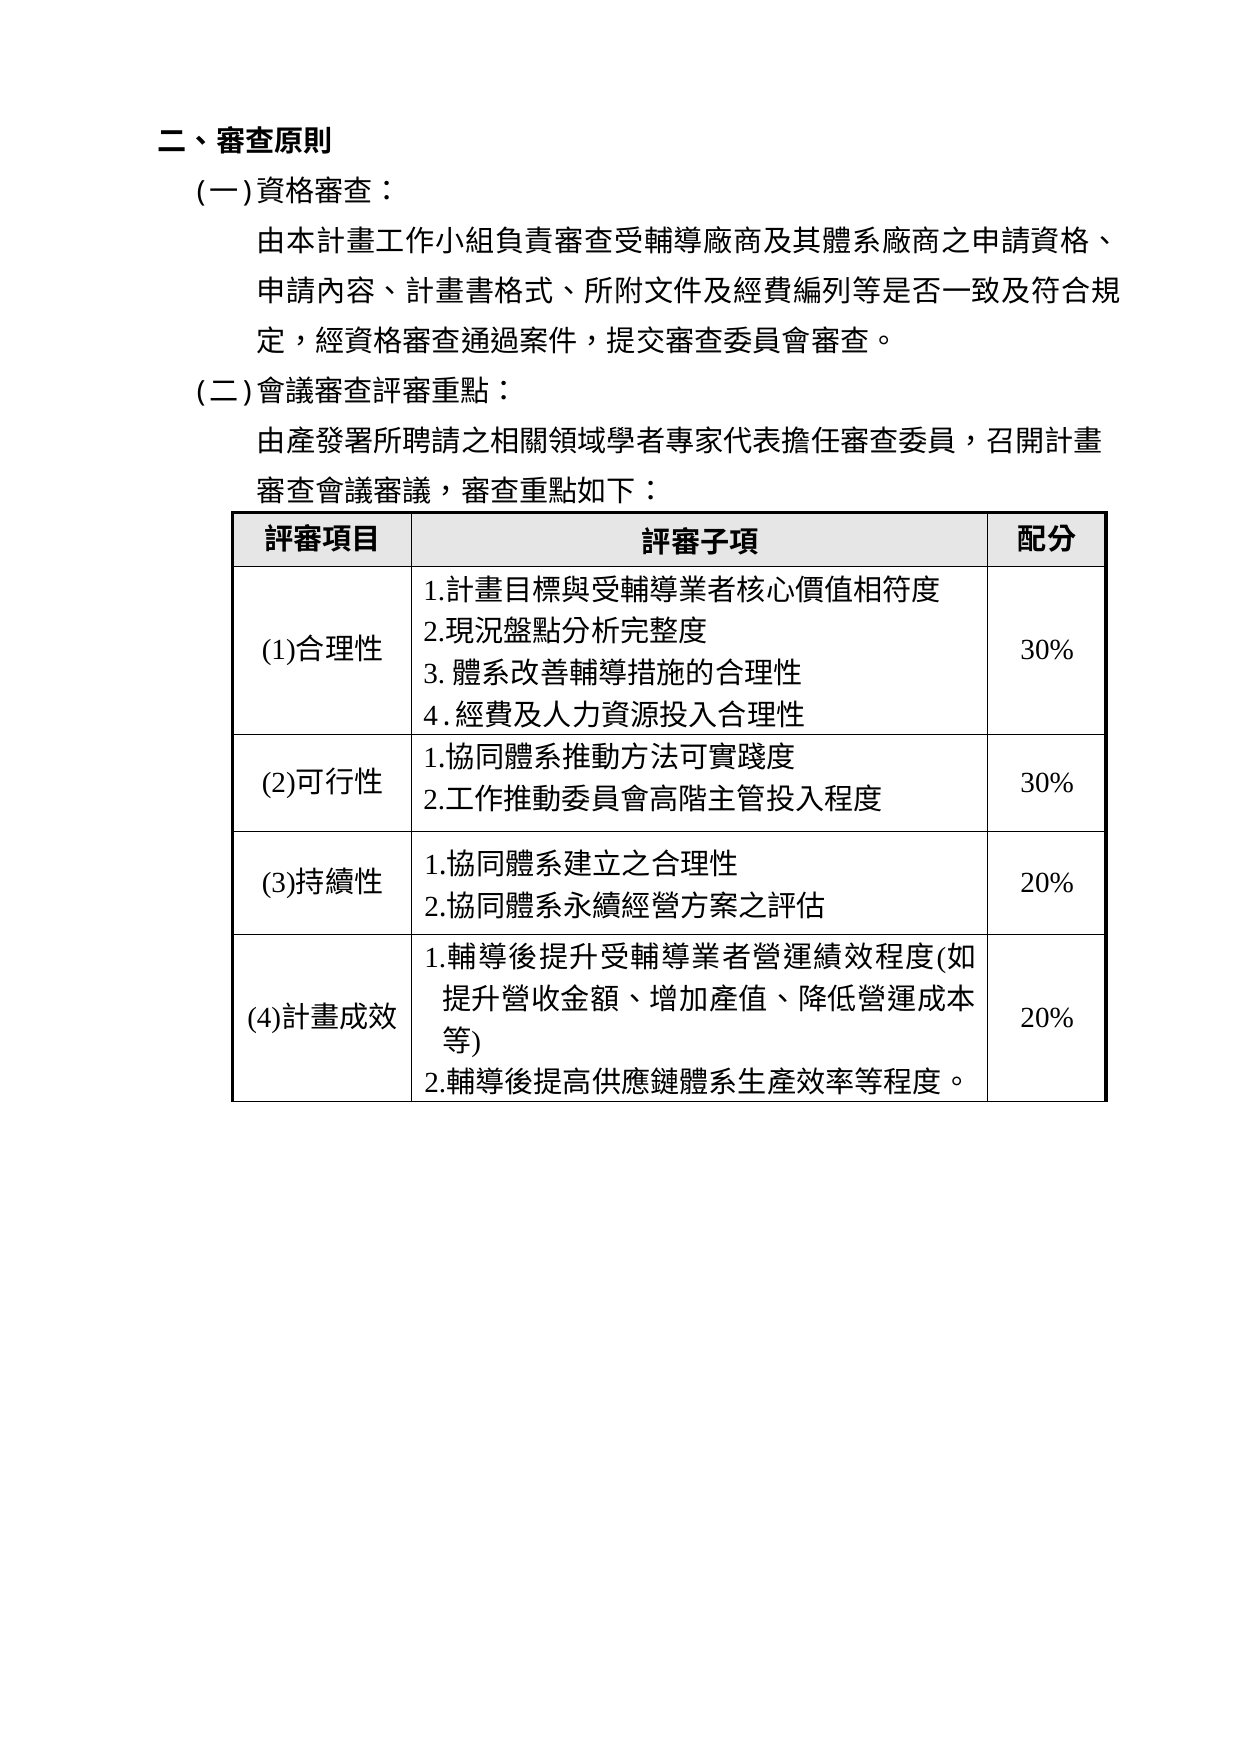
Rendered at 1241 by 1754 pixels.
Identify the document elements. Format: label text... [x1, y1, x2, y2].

text 由本計畫工作小組負責審查受輔導廠商及其體系廠商之申請資格、申請內容、計畫書格式、所附文件及經費編列等是否一致及符合規定，經資格審查通過案件，提交審查委員會審查。 [257, 211, 1122, 361]
table_cell 1.計畫目標與受輔導業者核心價值相符度 2.現況盤點分析完整度 3. 體系改善輔導措施的合理性 4.經費及人力資源投入合理性 [412, 567, 987, 733]
table_cell 20% [988, 935, 1104, 1101]
table_cell (4)計畫成效 [234, 935, 411, 1101]
table_cell 30% [988, 567, 1104, 733]
text (二)會議審查評審重點： [192, 361, 1122, 411]
table_cell (2)可行性 [234, 735, 411, 831]
table_cell 30% [988, 735, 1104, 831]
subtitle 二、審查原則 [157, 111, 1122, 161]
table_cell 1.協同體系推動方法可實踐度 2.工作推動委員會高階主管投入程度 [412, 735, 987, 831]
table_header 配分 [988, 514, 1104, 566]
text (一)資格審查： [192, 161, 1122, 211]
text 由產發署所聘請之相關領域學者專家代表擔任審查委員，召開計畫 審查會議審議，審查重點如下： [257, 411, 1122, 511]
table_cell 1.協同體系建立之合理性 2.協同體系永續經營方案之評估 [412, 832, 987, 933]
table_header 評審子項 [412, 514, 987, 566]
table_cell 1.輔導後提升受輔導業者營運績效程度(如提升營收金額、增加產值、降低營運成本等) 2.輔導後提高供應鏈體系生產效率等程度。 [412, 935, 987, 1101]
table_header 評審項目 [234, 514, 411, 566]
table_cell (3)持續性 [234, 832, 411, 933]
table_cell (1)合理性 [234, 567, 411, 733]
table_cell 20% [988, 832, 1104, 933]
